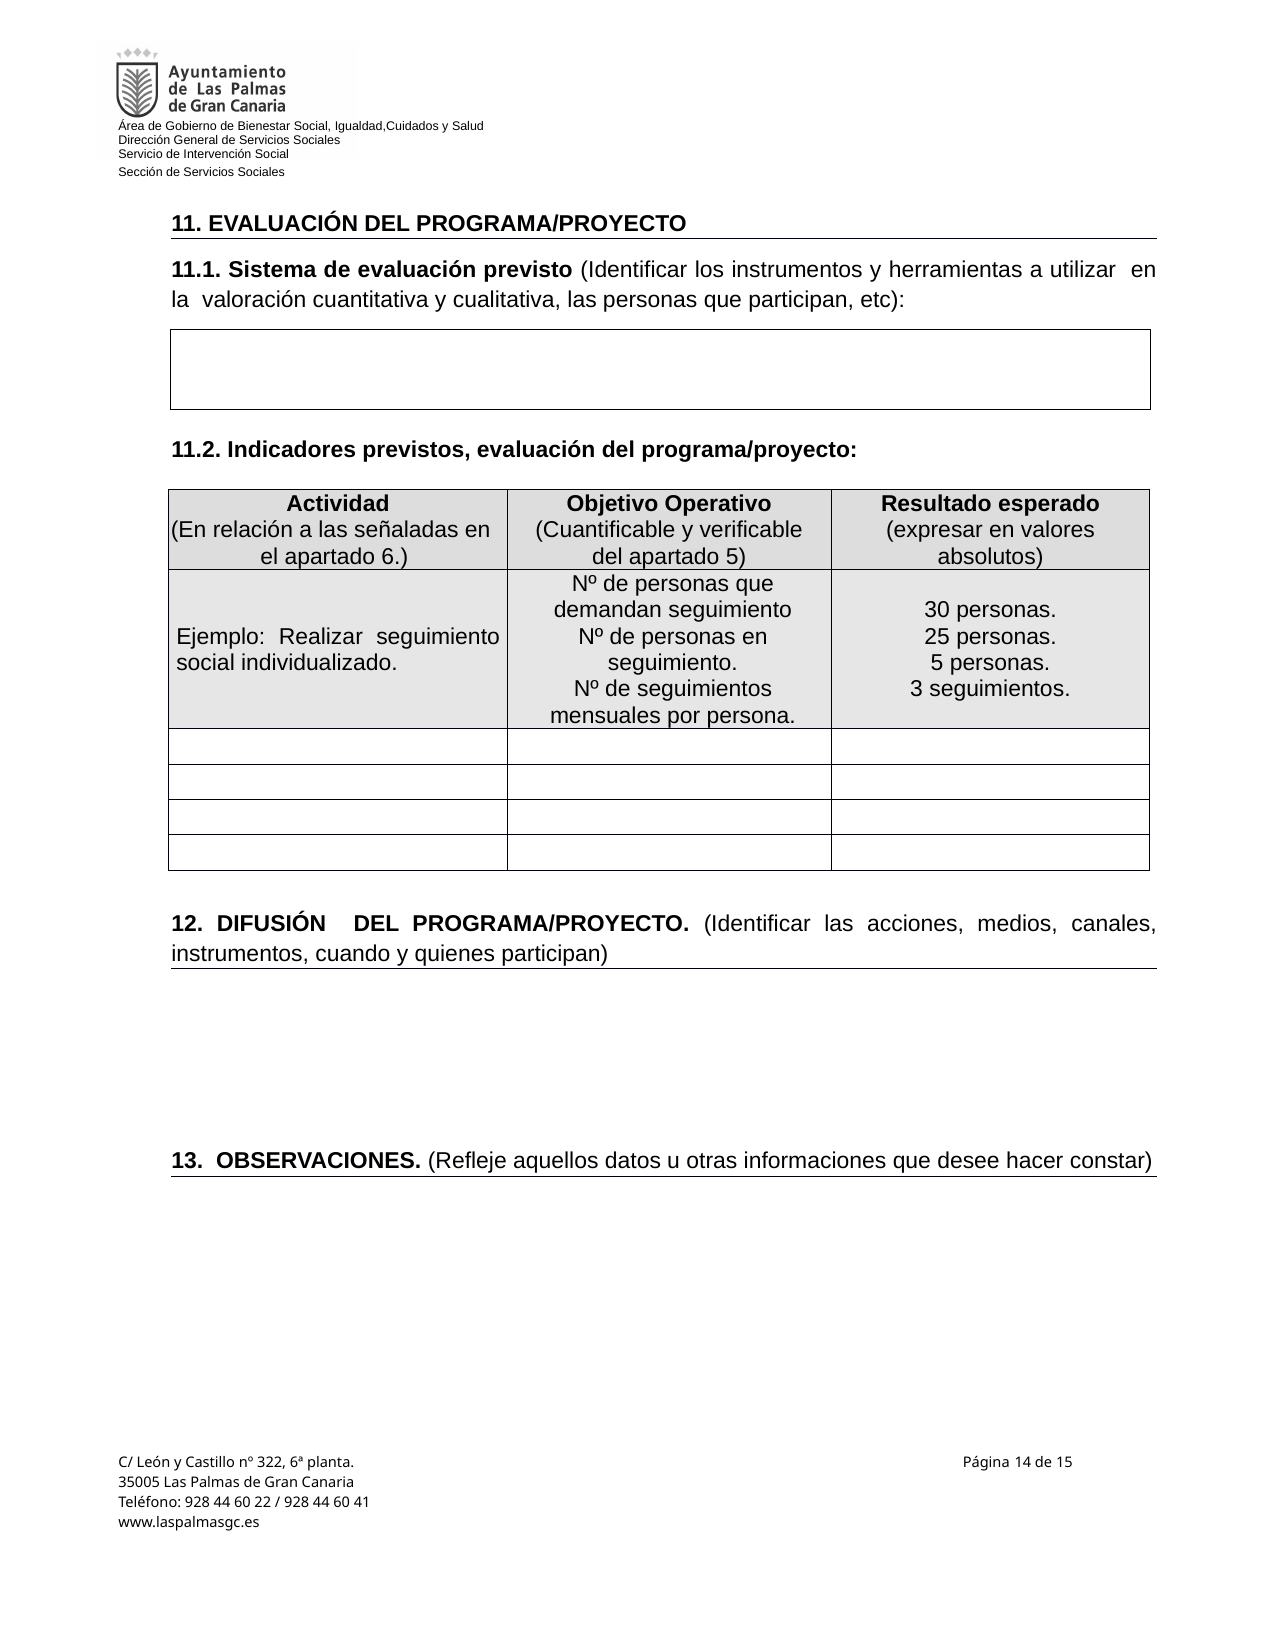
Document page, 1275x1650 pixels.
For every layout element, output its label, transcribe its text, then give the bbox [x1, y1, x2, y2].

list 11. EVALUACIÓN DEL PROGRAMA/PROYECTO [171, 210, 1157, 238]
table_header Resultado esperado (expresar en valores absolutos) [832, 490, 1149, 569]
table_cell [169, 765, 507, 799]
table_cell [832, 835, 1149, 870]
table_header Objetivo Operativo (Cuantificable y verificable del apartado 5) [508, 490, 831, 569]
table_cell [169, 729, 507, 763]
table_cell [508, 729, 831, 763]
table_cell [832, 800, 1149, 834]
table_cell [832, 765, 1149, 799]
table_cell [508, 800, 831, 834]
table_cell Nº de personas que demandan seguimiento Nº de personas en seguimiento. Nº de seguimientos mensuales por persona. [508, 570, 831, 728]
table_cell [508, 835, 831, 870]
table_cell [169, 835, 507, 870]
list 12. DIFUSIÓN DEL PROGRAMA/PROYECTO. (Identificar las acciones, medios, canales, instrumentos, cuando y quienes participan) [171, 910, 1157, 968]
table_cell [832, 729, 1149, 763]
table_cell [169, 800, 507, 834]
table_cell 30 personas. 25 personas. 5 personas. 3 seguimientos. [832, 570, 1149, 728]
list 13. OBSERVACIONES. (Refleje aquellos datos u otras informaciones que desee hacer constar) [171, 1147, 1157, 1176]
list 11.1. Sistema de evaluación previsto (Identificar los instrumentos y herramientas a utilizar en la valoración cuantitativa y cualitativa, las personas que participan, etc): [171, 256, 1157, 312]
table_cell [508, 765, 831, 799]
table_header Actividad (En relación a las señaladas en el apartado 6.) [169, 490, 507, 569]
table_header [171, 330, 1150, 409]
picture [95, 42, 358, 158]
table_cell Ejemplo: Realizar seguimiento social individualizado. [169, 570, 507, 728]
list 11.2. Indicadores previstos, evaluación del programa/proyecto: [171, 436, 1157, 462]
